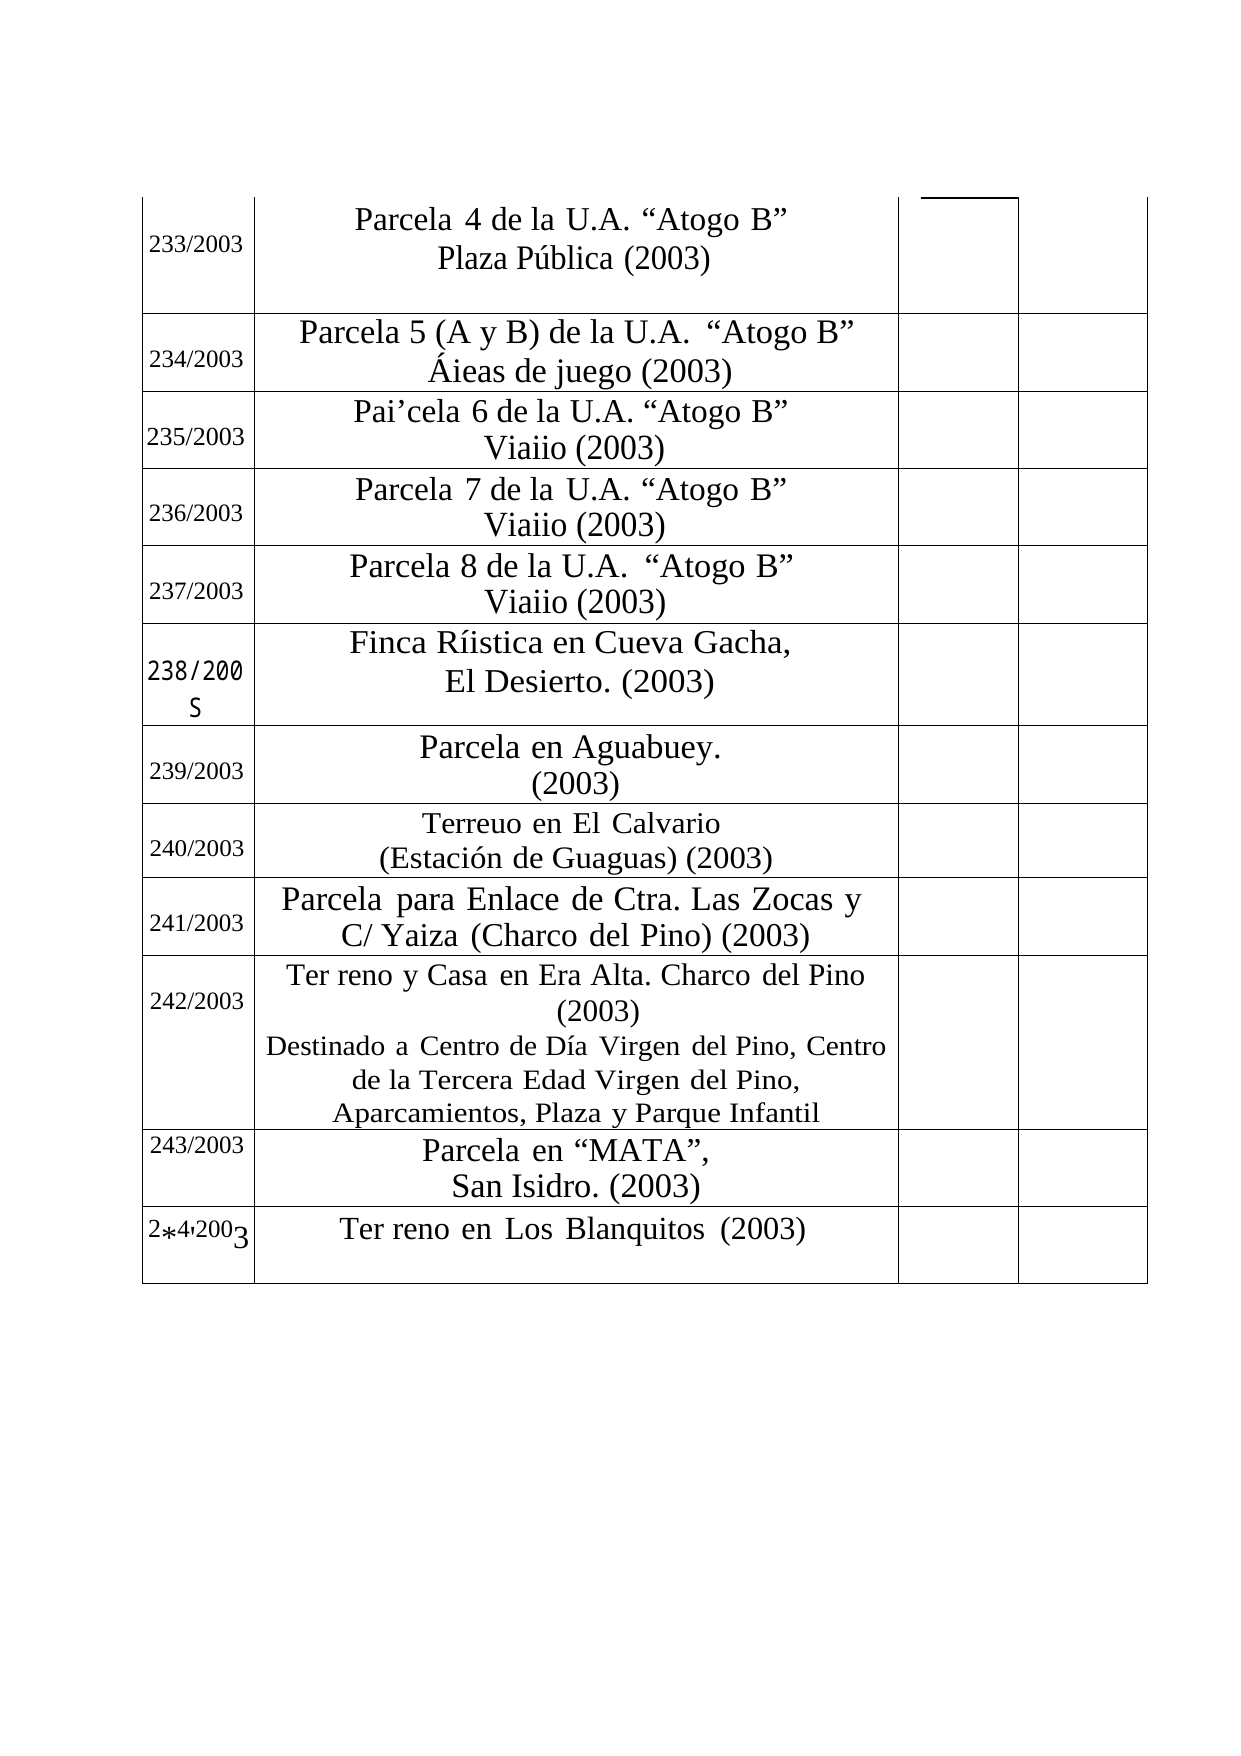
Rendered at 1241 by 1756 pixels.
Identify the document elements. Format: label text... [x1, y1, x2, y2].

table_cell [1019, 546, 1147, 623]
table_cell [899, 1130, 1018, 1206]
table_cell [899, 392, 1018, 468]
table_cell Parcela 5 (A y B) de la U.A. “Atogo B” Áieas de juego (2003) [255, 314, 898, 391]
table_cell Pai’cela 6 de la U.A. “Atogo B” Viaiio (2003) [255, 392, 898, 468]
table_cell [899, 956, 1018, 1128]
table_cell 241/2003 [143, 878, 254, 954]
table_cell Finca Ríistica en Cueva Gacha, El Desierto. (2003) [255, 624, 898, 725]
table_cell [899, 624, 1018, 725]
table_cell Parcela en Aguabuey. (2003) [255, 726, 898, 803]
table_cell 238/200S [143, 624, 254, 725]
table_cell [1019, 1207, 1147, 1283]
table_cell [1019, 956, 1147, 1128]
table_cell [1019, 392, 1147, 468]
table_header 233/2003 [143, 197, 254, 313]
table_cell Parcela en “MATA”, San Isidro. (2003) [255, 1130, 898, 1206]
table_cell [1019, 726, 1147, 803]
table_cell 234/2003 [143, 314, 254, 391]
table_cell [899, 469, 1018, 545]
table_cell [1019, 624, 1147, 725]
table_header [921, 199, 1018, 313]
table_cell [899, 314, 1018, 391]
table_cell 243/2003 [143, 1130, 254, 1206]
table_cell 240/2003 [143, 804, 254, 877]
table_cell [1019, 1130, 1147, 1206]
table_cell [899, 878, 1018, 954]
table_cell Ter reno en Los Blanquitos (2003) [255, 1207, 898, 1283]
table_cell [899, 726, 1018, 803]
table_cell Ter reno y Casa en Era Alta. Charco del Pino (2003) Destinado a Centro de Día Virgen del Pino, Centro de la Tercera Edad Virgen del Pino, Aparcamientos, Plaza y Parque Infantil [255, 956, 898, 1128]
table_cell 2*4'2003 [143, 1207, 254, 1283]
table_cell Parcela para Enlace de Ctra. Las Zocas y C/ Yaiza (Charco del Pino) (2003) [255, 878, 898, 954]
table_cell [899, 1207, 1018, 1283]
table_cell [899, 546, 1018, 623]
table_cell 235/2003 [143, 392, 254, 468]
table_cell 239/2003 [143, 726, 254, 803]
table_header Parcela 4 de la U.A. “Atogo B” Plaza Pública (2003) [255, 197, 898, 313]
table_header [899, 197, 921, 313]
table_cell [1019, 878, 1147, 954]
table_cell 237/2003 [143, 546, 254, 623]
table_cell [1019, 804, 1147, 877]
table_cell [1019, 469, 1147, 545]
table_cell Terreuo en El Calvario (Estación de Guaguas) (2003) [255, 804, 898, 877]
table_cell [899, 804, 1018, 877]
table_cell 242/2003 [143, 956, 254, 1128]
table_cell Parcela 7 de la U.A. “Atogo B” Viaiio (2003) [255, 469, 898, 545]
table_cell [1019, 314, 1147, 391]
table_header [1019, 197, 1147, 313]
table_cell 236/2003 [143, 469, 254, 545]
table_cell Parcela 8 de la U.A. “Atogo B” Viaiio (2003) [255, 546, 898, 623]
